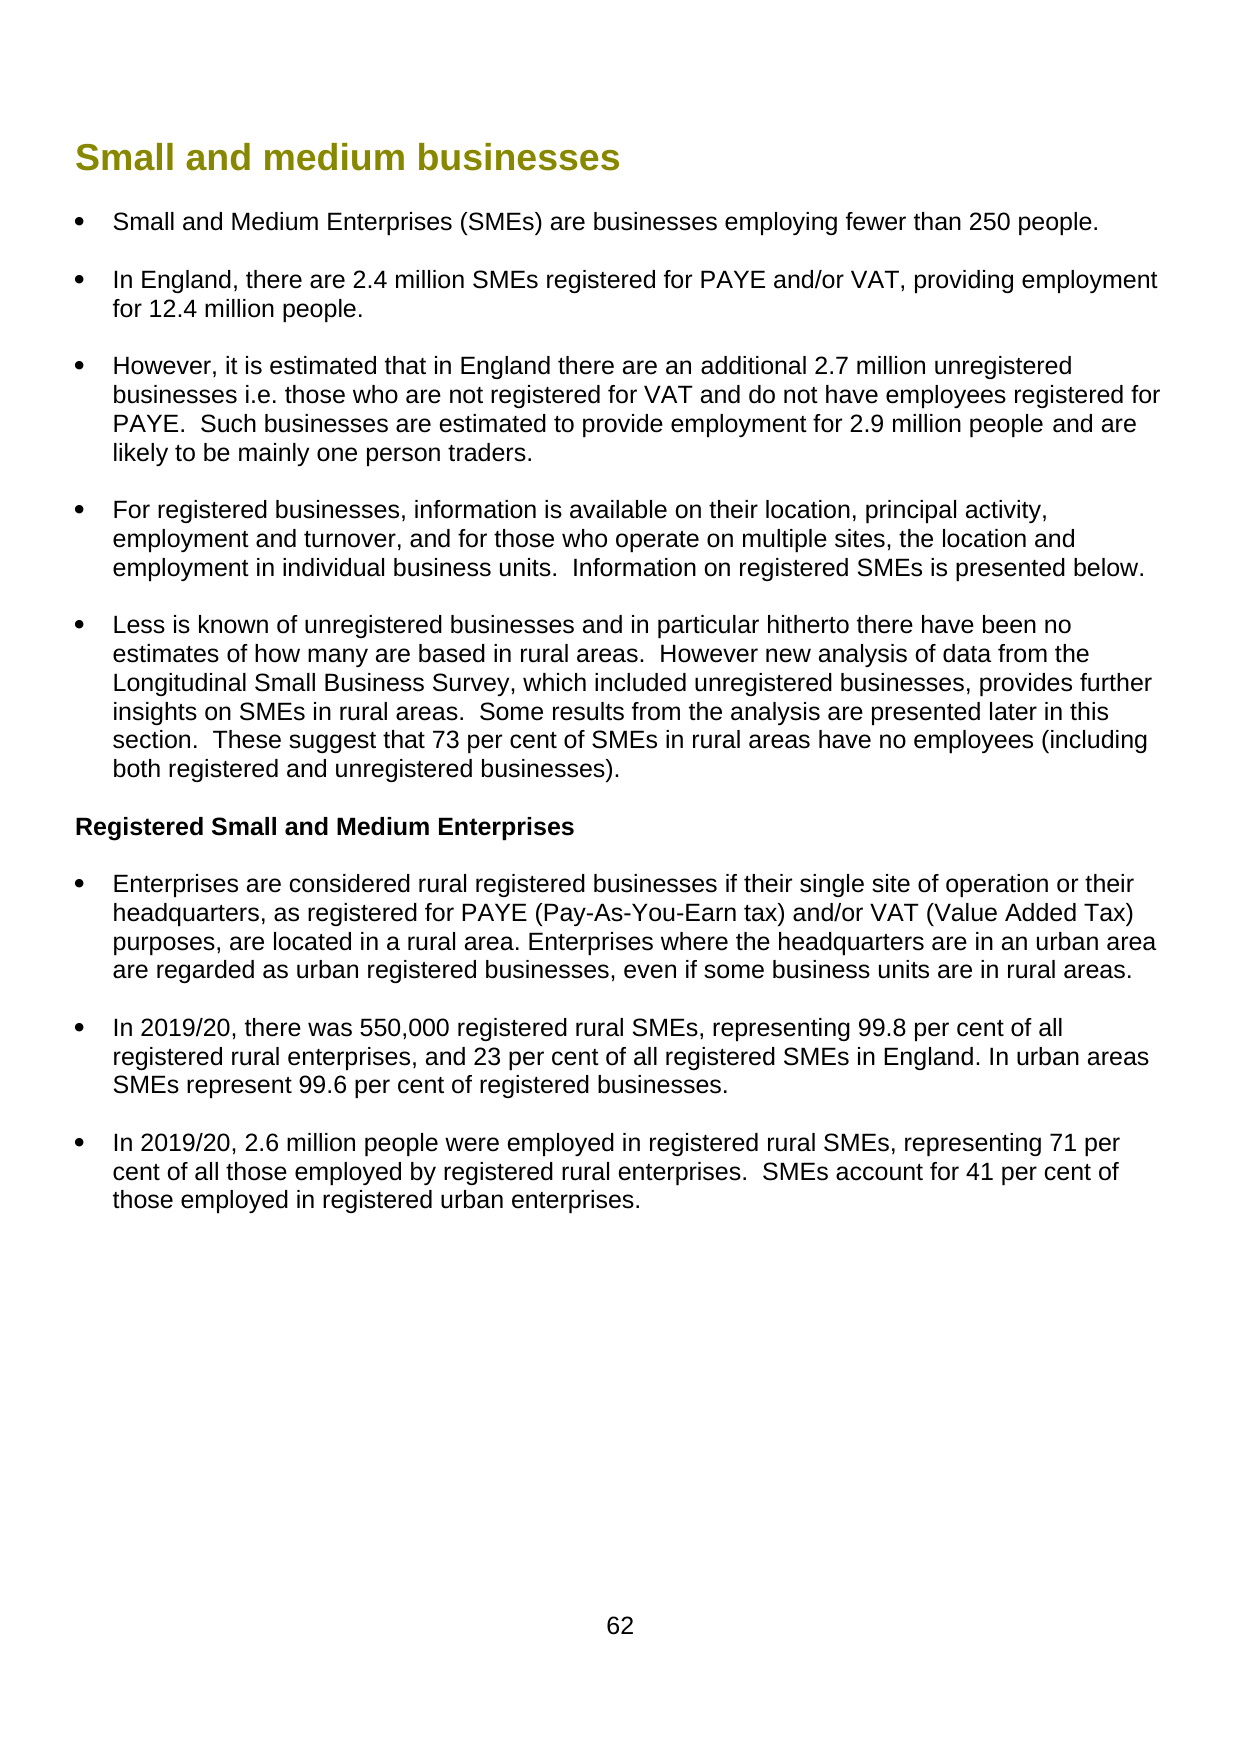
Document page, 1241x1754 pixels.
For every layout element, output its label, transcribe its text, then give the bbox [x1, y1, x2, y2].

list In 2019/20, 2.6 million people were employed in registered rural SMEs, representing 71 per cent of all those employed by registered rural enterprises. SMEs account for 41 per cent of those employed in registered urban enterprises. [75, 1128, 1165, 1214]
subtitle Small and medium businesses [75, 135, 1165, 178]
list For registered businesses, information is available on their location, principal activity, employment and turnover, and for those who operate on multiple sites, the location and employment in individual business units. Information on registered SMEs is presented below. [75, 495, 1165, 581]
list Small and Medium Enterprises (SMEs) are businesses employing fewer than 250 people. [75, 207, 1165, 236]
list In 2019/20, there was 550,000 registered rural SMEs, representing 99.8 per cent of all registered rural enterprises, and 23 per cent of all registered SMEs in England. In urban areas SMEs represent 99.6 per cent of registered businesses. [75, 1013, 1165, 1099]
list Enterprises are considered rural registered businesses if their single site of operation or their headquarters, as registered for PAYE (Pay-As-You-Earn tax) and/or VAT (Value Added Tax) purposes, are located in a rural area. Enterprises where the headquarters are in an urban area are regarded as urban registered businesses, even if some business units are in rural areas. [75, 869, 1165, 984]
text Registered Small and Medium Enterprises [75, 811, 1165, 840]
list Less is known of unregistered businesses and in particular hitherto there have been no estimates of how many are based in rural areas. However new analysis of data from the Longitudinal Small Business Survey, which included unregistered businesses, provides further insights on SMEs in rural areas. Some results from the analysis are presented later in this section. These suggest that 73 per cent of SMEs in rural areas have no employees (including both registered and unregistered businesses). [75, 610, 1165, 783]
list In England, there are 2.4 million SMEs registered for PAYE and/or VAT, providing employment for 12.4 million people. [75, 265, 1165, 322]
list However, it is estimated that in England there are an additional 2.7 million unregistered businesses i.e. those who are not registered for VAT and do not have employees registered for PAYE. Such businesses are estimated to provide employment for 2.9 million people and are likely to be mainly one person traders. [75, 351, 1165, 466]
